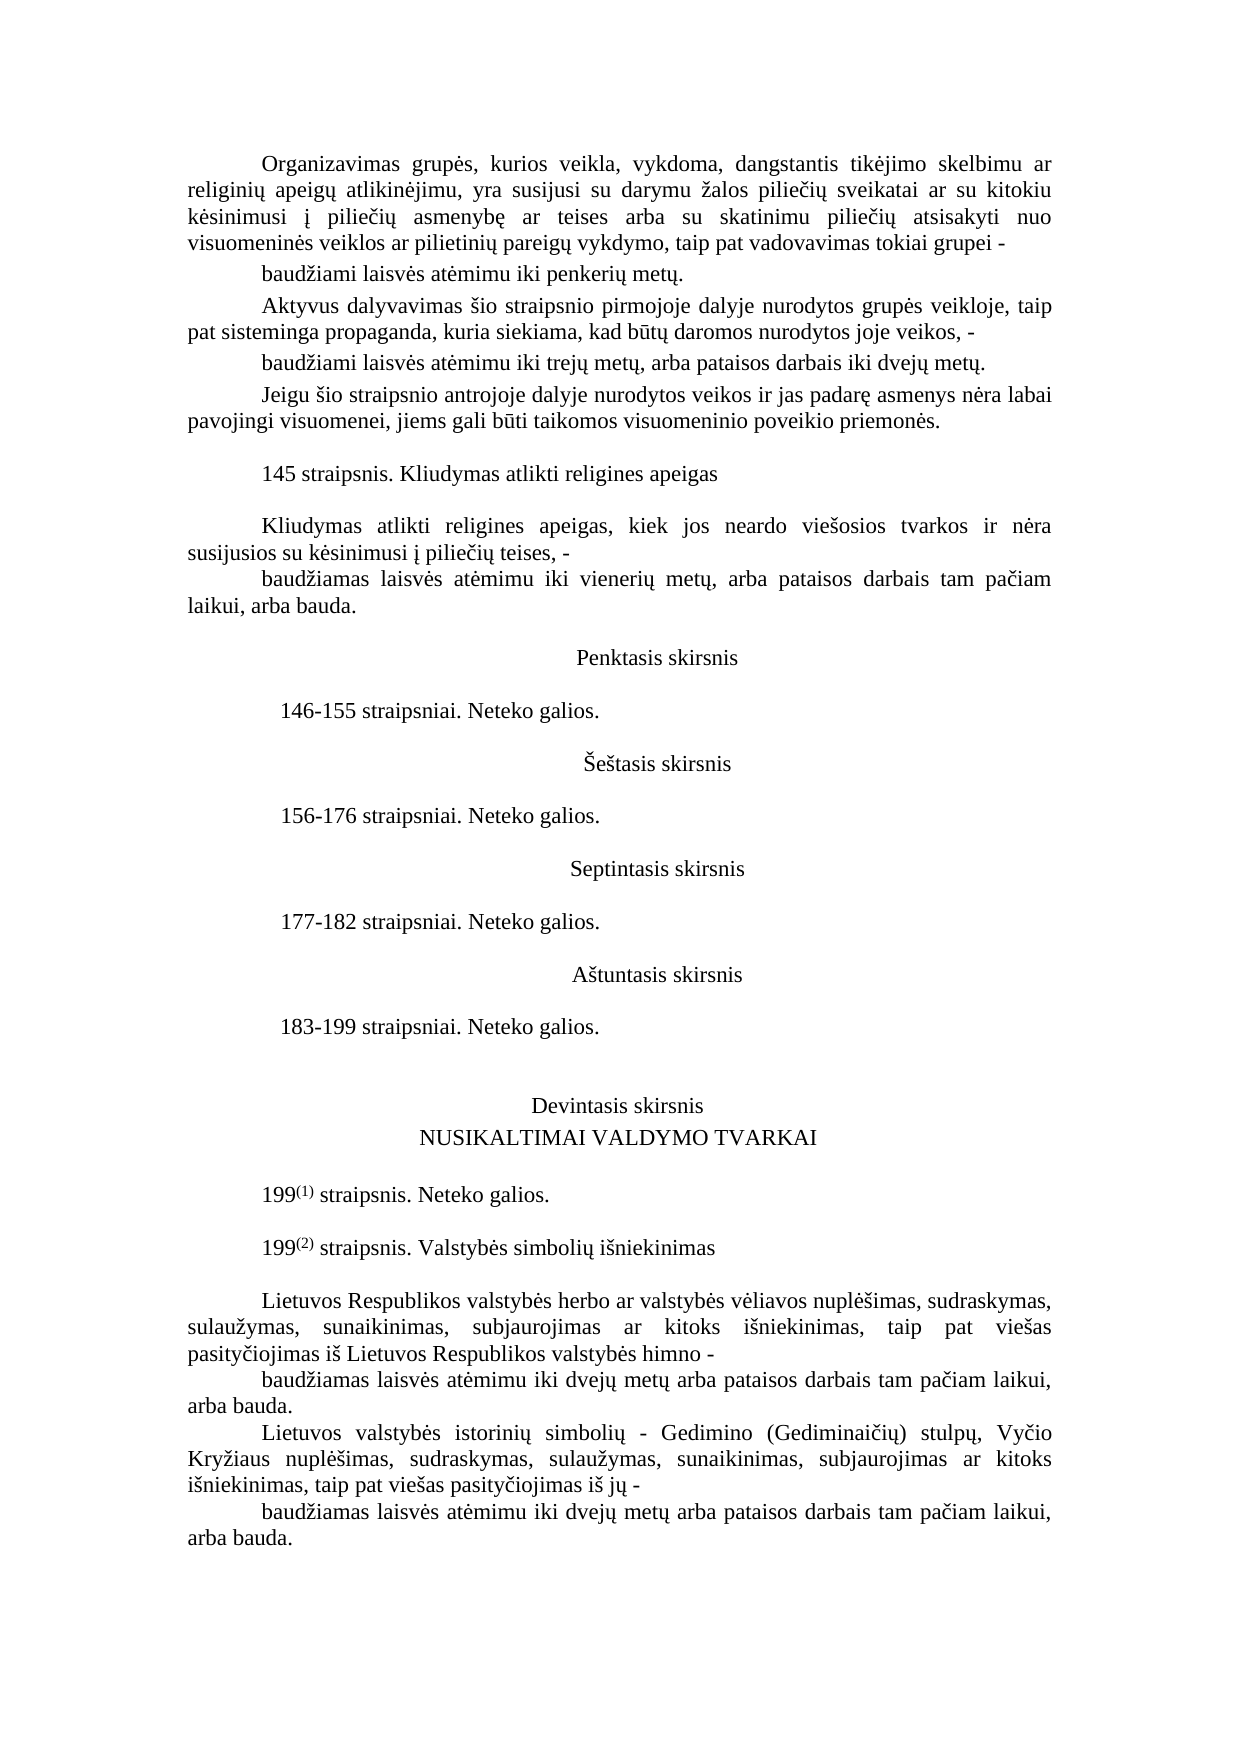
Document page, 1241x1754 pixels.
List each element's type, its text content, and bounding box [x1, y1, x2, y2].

text Septintasis skirsnis [187, 855, 1053, 882]
text Organizavimas grupės, kurios veikla, vykdoma, dangstantis tikėjimo skelbimu ar religinių apeigų atlikinėjimu, yra susijusi su darymu žalos piliečių sveikatai ar su kitokiu kėsinimusi į piliečių asmenybę ar teises arba su skatinimu piliečių atsisakyti nuo visuomeninės veiklos ar pilietinių pareigų vykdymo, taip pat vadovavimas tokiai grupei - [187, 150, 1053, 255]
text Aktyvus dalyvavimas šio straipsnio pirmojoje dalyje nurodytos grupės veikloje, taip pat sisteminga propaganda, kuria siekiama, kad būtų daromos nurodytos joje veikos, - [187, 292, 1053, 344]
text baudžiami laisvės atėmimu iki trejų metų, arba pataisos darbais iki dvejų metų. [187, 349, 1053, 376]
text 146-155 straipsniai. Neteko galios. [206, 697, 1053, 723]
text baudžiamas laisvės atėmimu iki vienerių metų, arba pataisos darbais tam pačiam laikui, arba bauda. [187, 565, 1053, 618]
text baudžiamas laisvės atėmimu iki dvejų metų arba pataisos darbais tam pačiam laikui, arba bauda. [187, 1366, 1053, 1419]
text 156-176 straipsniai. Neteko galios. [206, 802, 1053, 829]
text NUSIKALTIMAI VALDYMO TVARKAI [189, 1124, 1053, 1150]
text Devintasis skirsnis [187, 1092, 1053, 1119]
text 183-199 straipsniai. Neteko galios. [206, 1013, 1053, 1040]
text Lietuvos Respublikos valstybės herbo ar valstybės vėliavos nuplėšimas, sudraskymas, sulaužymas, sunaikinimas, subjaurojimas ar kitoks išniekinimas, taip pat viešas pasityčiojimas iš Lietuvos Respublikos valstybės himno - [187, 1287, 1053, 1366]
text Lietuvos valstybės istorinių simbolių - Gedimino (Gediminaičių) stulpų, Vyčio Kryžiaus nuplėšimas, sudraskymas, sulaužymas, sunaikinimas, subjaurojimas ar kitoks išniekinimas, taip pat viešas pasityčiojimas iš jų - [187, 1419, 1053, 1498]
text Penktasis skirsnis [187, 644, 1053, 671]
text 199(1) straipsnis. Neteko galios. [204, 1181, 1053, 1208]
text baudžiami laisvės atėmimu iki penkerių metų. [205, 260, 1053, 287]
text 145 straipsnis. Kliudymas atlikti religines apeigas [208, 460, 1053, 486]
text Kliudymas atlikti religines apeigas, kiek jos neardo viešosios tvarkos ir nėra susijusios su kėsinimusi į piliečių teises, - [187, 513, 1053, 565]
text Aštuntasis skirsnis [187, 961, 1053, 987]
text 177-182 straipsniai. Neteko galios. [206, 908, 1053, 934]
text 199(2) straipsnis. Valstybės simbolių išniekinimas [187, 1234, 1053, 1261]
text Šeštasis skirsnis [187, 750, 1053, 776]
text Jeigu šio straipsnio antrojoje dalyje nurodytos veikos ir jas padarę asmenys nėra labai pavojingi visuomenei, jiems gali būti taikomos visuomeninio poveikio priemonės. [187, 381, 1053, 433]
text baudžiamas laisvės atėmimu iki dvejų metų arba pataisos darbais tam pačiam laikui, arba bauda. [187, 1498, 1053, 1550]
